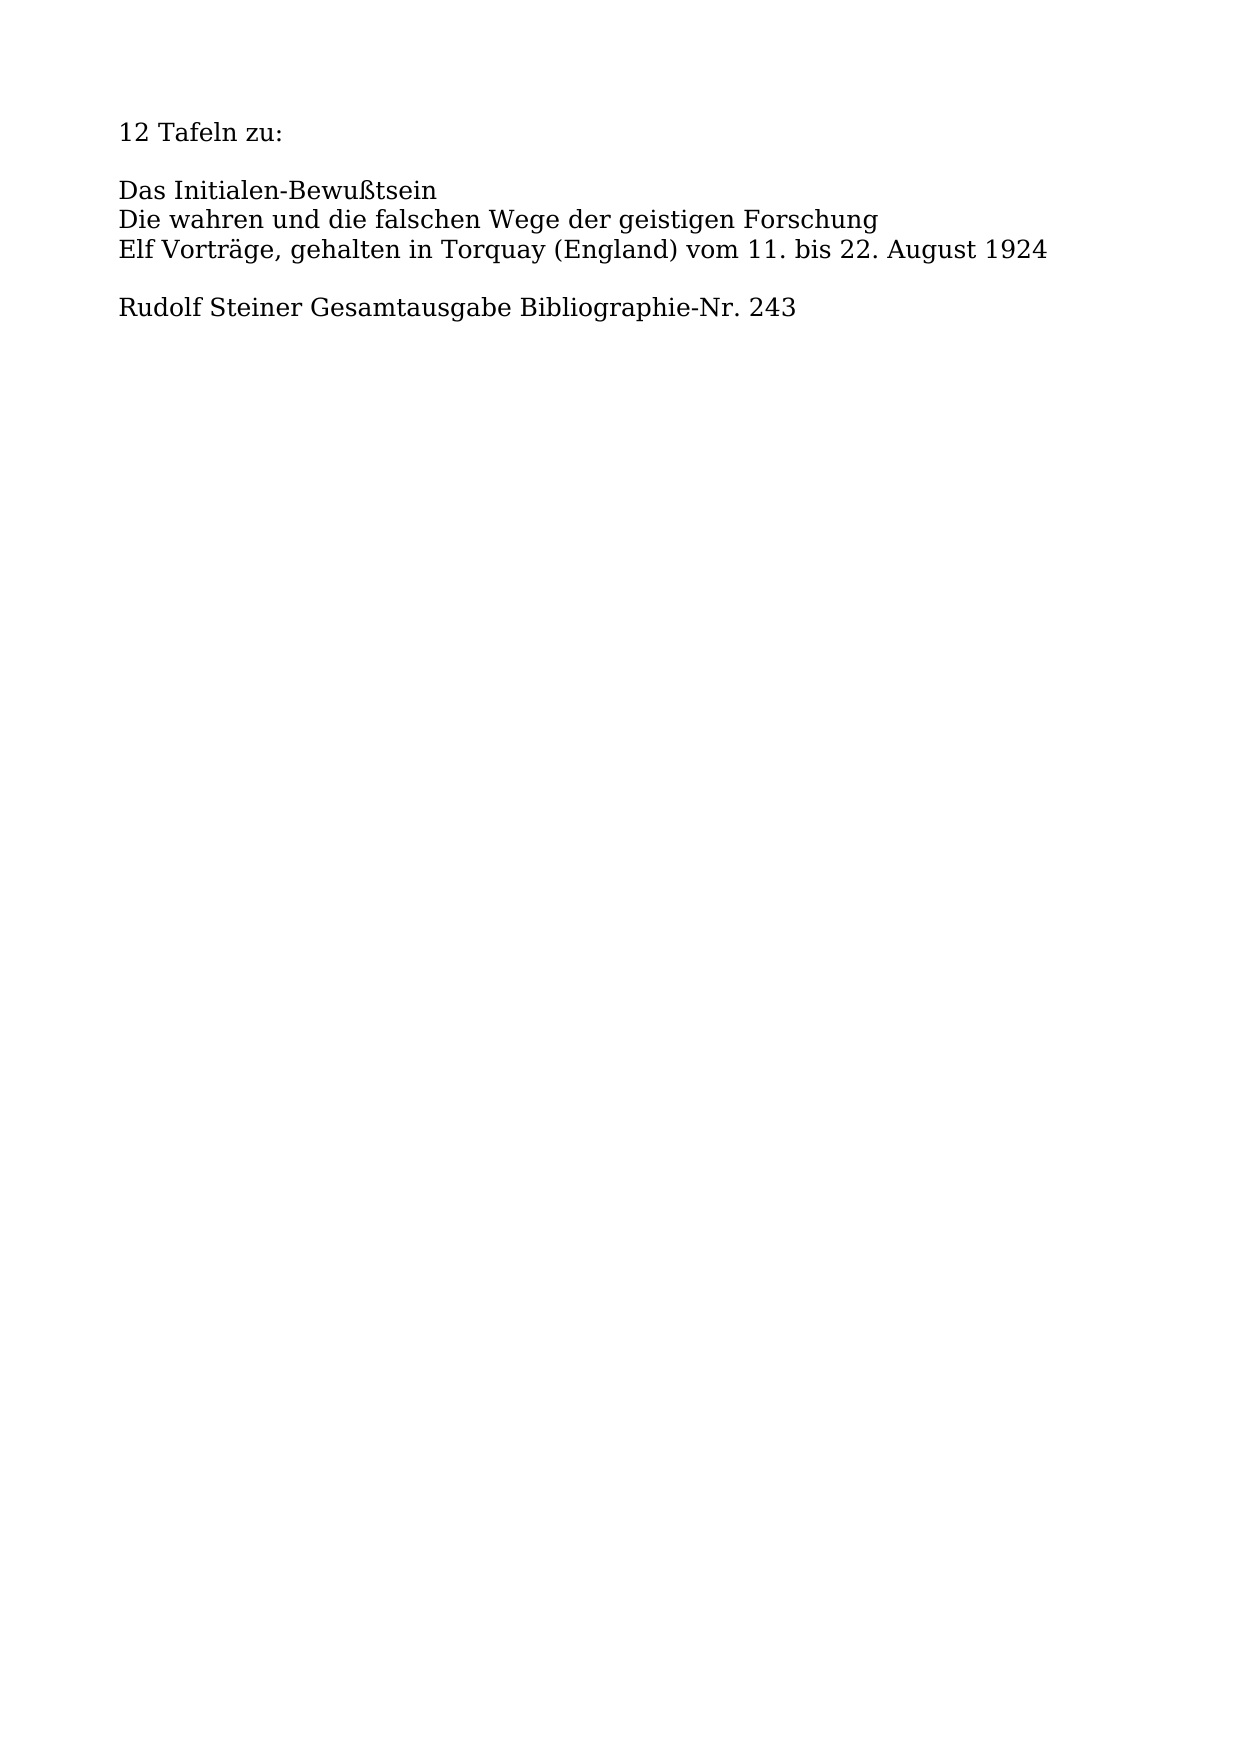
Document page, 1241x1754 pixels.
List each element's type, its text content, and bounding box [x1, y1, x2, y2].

text 12 Tafeln zu: [118, 118, 1122, 147]
text Rudolf Steiner Gesamtausgabe Bibliographie-Nr. 243 [118, 293, 1122, 322]
text Elf Vorträge, gehalten in Torquay (England) vom 11. bis 22. August 1924 [118, 235, 1122, 264]
text Die wahren und die falschen Wege der geistigen Forschung [118, 206, 1122, 235]
text Das Initialen-Bewußtsein [118, 176, 1122, 206]
